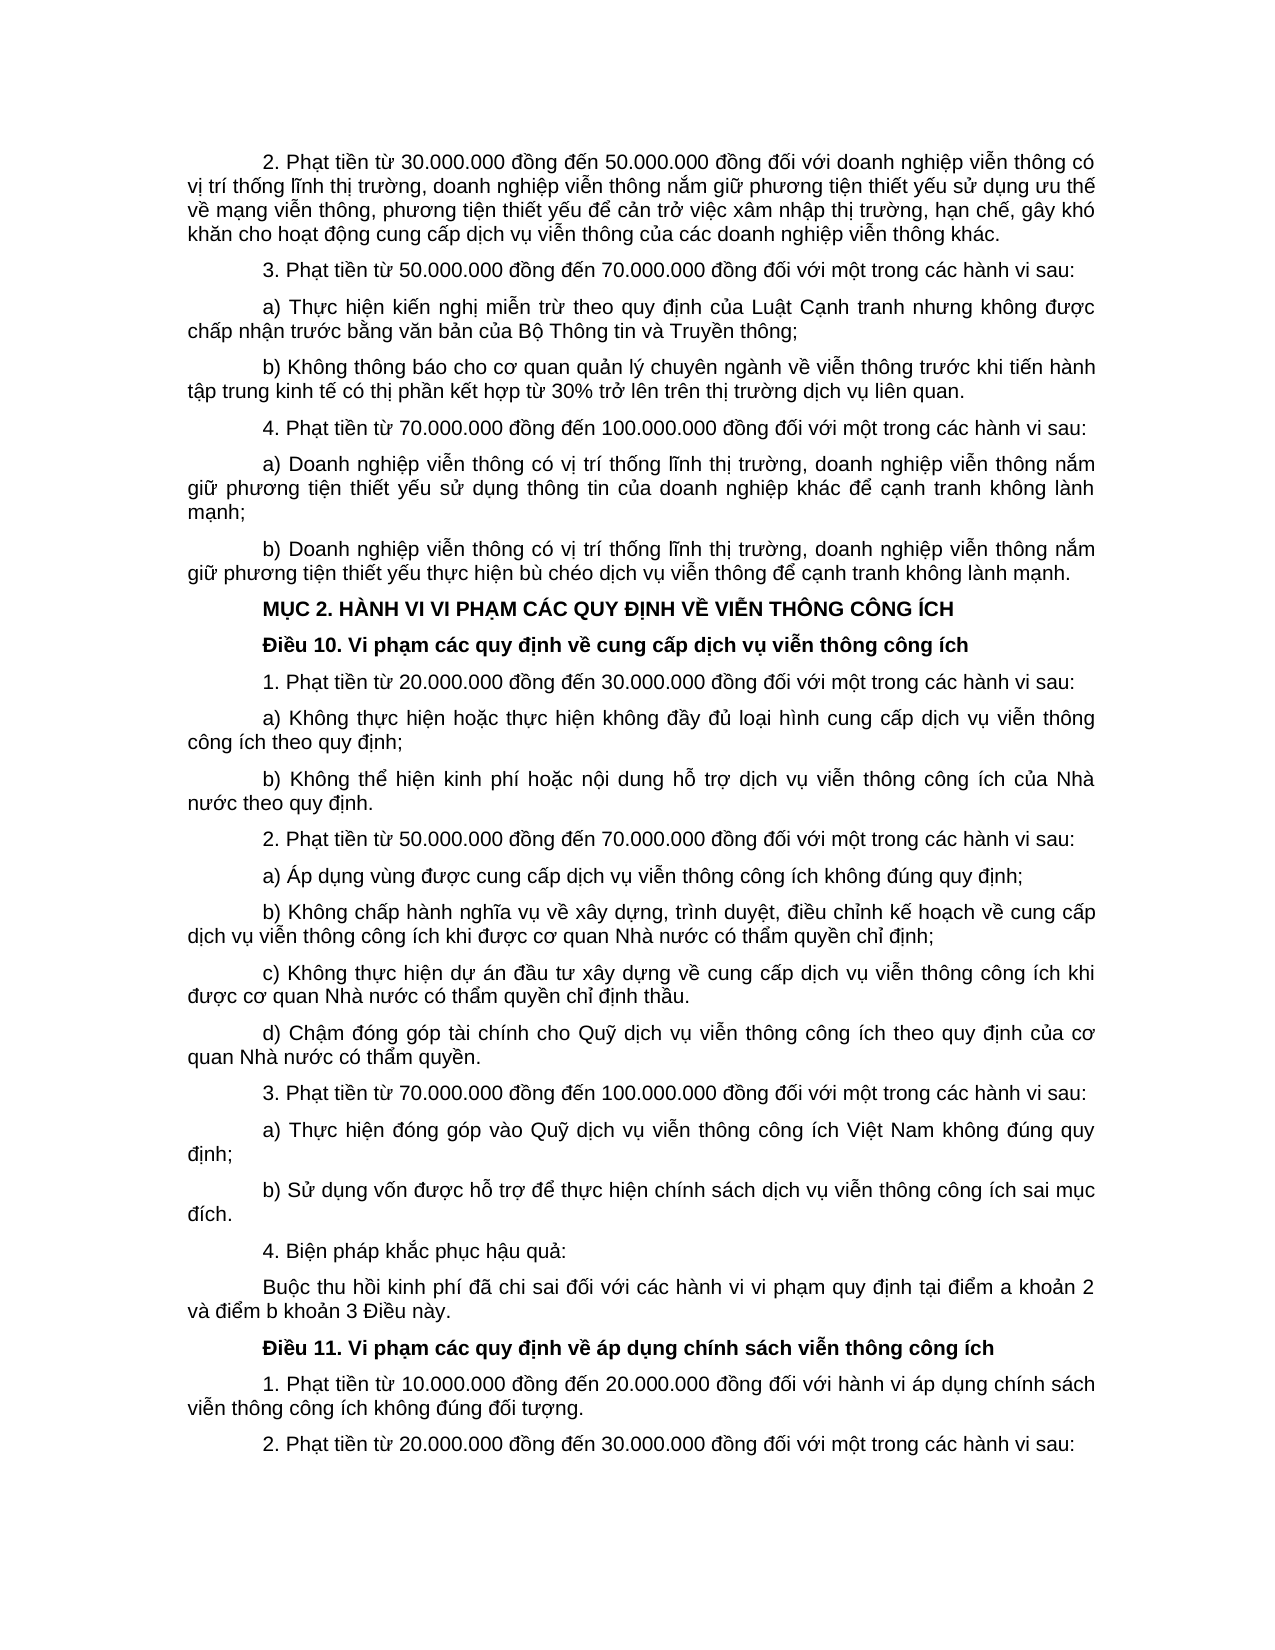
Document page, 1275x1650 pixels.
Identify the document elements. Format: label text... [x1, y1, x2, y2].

text 4. Biện pháp khắc phục hậu quả: [187, 1238, 1097, 1262]
text c) Không thực hiện dự án đầu tư xây dựng về cung cấp dịch vụ viễn thông công ích khi được cơ quan Nhà nước có thẩm quyền chỉ định thầu. [187, 960, 1097, 1008]
text b) Doanh nghiệp viễn thông có vị trí thống lĩnh thị trường, doanh nghiệp viễn thông nắm giữ phương tiện thiết yếu thực hiện bù chéo dịch vụ viễn thông để cạnh tranh không lành mạnh. [187, 536, 1097, 584]
text 1. Phạt tiền từ 20.000.000 đồng đến 30.000.000 đồng đối với một trong các hành vi sau: [187, 670, 1097, 694]
text 2. Phạt tiền từ 50.000.000 đồng đến 70.000.000 đồng đối với một trong các hành vi sau: [187, 827, 1097, 851]
text a) Doanh nghiệp viễn thông có vị trí thống lĩnh thị trường, doanh nghiệp viễn thông nắm giữ phương tiện thiết yếu sử dụng thông tin của doanh nghiệp khác để cạnh tranh không lành mạnh; [187, 452, 1097, 524]
text d) Chậm đóng góp tài chính cho Quỹ dịch vụ viễn thông công ích theo quy định của cơ quan Nhà nước có thẩm quyền. [187, 1021, 1097, 1069]
text a) Thực hiện kiến nghị miễn trừ theo quy định của Luật Cạnh tranh nhưng không được chấp nhận trước bằng văn bản của Bộ Thông tin và Truyền thông; [187, 295, 1097, 343]
text 4. Phạt tiền từ 70.000.000 đồng đến 100.000.000 đồng đối với một trong các hành vi sau: [187, 416, 1097, 439]
text a) Áp dụng vùng được cung cấp dịch vụ viễn thông công ích không đúng quy định; [187, 863, 1097, 887]
text 3. Phạt tiền từ 70.000.000 đồng đến 100.000.000 đồng đối với một trong các hành vi sau: [187, 1081, 1097, 1105]
text 1. Phạt tiền từ 10.000.000 đồng đến 20.000.000 đồng đối với hành vi áp dụng chính sách viễn thông công ích không đúng đối tượng. [187, 1372, 1097, 1420]
text Điều 11. Vi phạm các quy định về áp dụng chính sách viễn thông công ích [187, 1335, 1097, 1359]
text Buộc thu hồi kinh phí đã chi sai đối với các hành vi vi phạm quy định tại điểm a khoản 2 và điểm b khoản 3 Điều này. [187, 1275, 1097, 1323]
text 3. Phạt tiền từ 50.000.000 đồng đến 70.000.000 đồng đối với một trong các hành vi sau: [187, 258, 1097, 282]
text 2. Phạt tiền từ 30.000.000 đồng đến 50.000.000 đồng đối với doanh nghiệp viễn thông có vị trí thống lĩnh thị trường, doanh nghiệp viễn thông nắm giữ phương tiện thiết yếu sử dụng ưu thế về mạng viễn thông, phương tiện thiết yếu để cản trở việc xâm nhập thị trường, hạn chế, gây khó khăn cho hoạt động cung cấp dịch vụ viễn thông của các doanh nghiệp viễn thông khác. [187, 150, 1097, 246]
text b) Không thông báo cho cơ quan quản lý chuyên ngành về viễn thông trước khi tiến hành tập trung kinh tế có thị phần kết hợp từ 30% trở lên trên thị trường dịch vụ liên quan. [187, 355, 1097, 403]
text a) Thực hiện đóng góp vào Quỹ dịch vụ viễn thông công ích Việt Nam không đúng quy định; [187, 1118, 1097, 1166]
text Điều 10. Vi phạm các quy định về cung cấp dịch vụ viễn thông công ích [187, 633, 1097, 657]
text 2. Phạt tiền từ 20.000.000 đồng đến 30.000.000 đồng đối với một trong các hành vi sau: [187, 1432, 1097, 1456]
text b) Sử dụng vốn được hỗ trợ để thực hiện chính sách dịch vụ viễn thông công ích sai mục đích. [187, 1178, 1097, 1226]
text a) Không thực hiện hoặc thực hiện không đầy đủ loại hình cung cấp dịch vụ viễn thông công ích theo quy định; [187, 706, 1097, 754]
text b) Không chấp hành nghĩa vụ về xây dựng, trình duyệt, điều chỉnh kế hoạch về cung cấp dịch vụ viễn thông công ích khi được cơ quan Nhà nước có thẩm quyền chỉ định; [187, 900, 1097, 948]
text b) Không thể hiện kinh phí hoặc nội dung hỗ trợ dịch vụ viễn thông công ích của Nhà nước theo quy định. [187, 767, 1097, 814]
text MỤC 2. HÀNH VI VI PHẠM CÁC QUY ĐỊNH VỀ VIỄN THÔNG CÔNG ÍCH [187, 597, 1097, 621]
